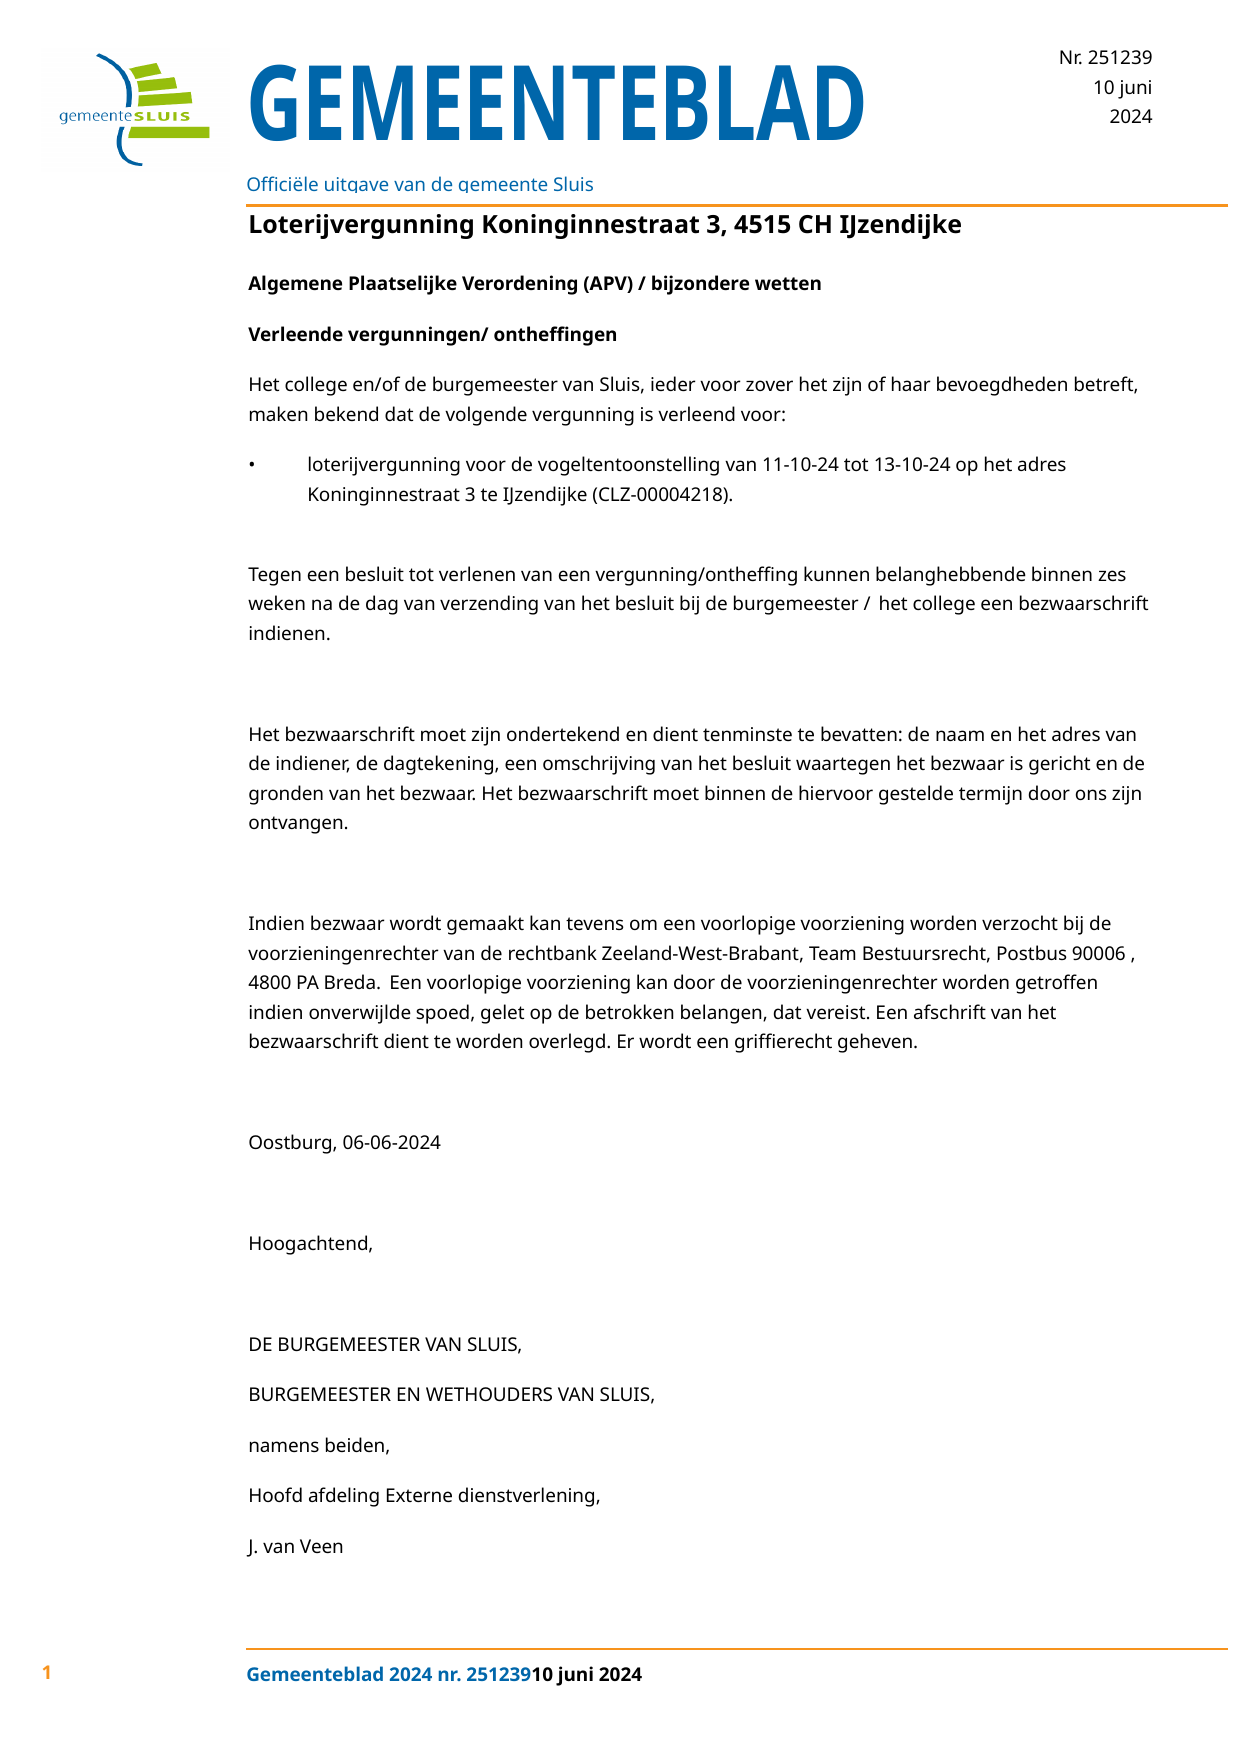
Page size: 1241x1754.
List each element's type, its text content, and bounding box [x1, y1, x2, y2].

text Loterijvergunning Koninginnestraat 3, 4515 CH IJzendijke [248, 207, 1152, 241]
list loterijvergunning voor de vogeltentoonstelling van 11-10-24 tot 13-10-24 op het adres Koninginnestraat 3 te IJzendijke (CLZ-00004218). [248, 451, 1152, 506]
text Hoofd afdeling Externe dienstverlening, [248, 1482, 1152, 1508]
text Verleende vergunningen/ ontheffingen [248, 321, 1152, 346]
text Indien bezwaar wordt gemaakt kan tevens om een voorlopige voorziening worden verzocht bij de voorzieningenrechter van de rechtbank Zeeland-West-Brabant, Team Bestuursrecht, Postbus 90006 , 4800 PA Breda. Een voorlopige voorziening kan door de voorzieningenrechter worden getroffen indien onverwijlde spoed, gelet op de betrokken belangen, dat vereist. Een afschrift van het bezwaarschrift dient te worden overlegd. Er wordt een griffierecht geheven. [248, 910, 1152, 1054]
text BURGEMEESTER EN WETHOUDERS VAN SLUIS, [248, 1382, 1152, 1407]
text namens beiden, [248, 1432, 1152, 1458]
picture [41, 47, 231, 172]
text Tegen een besluit tot verlenen van een vergunning/ontheffing kunnen belanghebbende binnen zes weken na de dag van verzending van het besluit bij de burgemeester / het college een bezwaarschrift indienen. [248, 561, 1152, 646]
text Het bezwaarschrift moet zijn ondertekend en dient tenminste te bevatten: de naam en het adres van de indiener, de dagtekening, een omschrijving van het besluit waartegen het bezwaar is gericht en de gronden van het bezwaar. Het bezwaarschrift moet binnen de hiervoor gestelde termijn door ons zijn ontvangen. [248, 721, 1152, 835]
text Het college en/of de burgemeester van Sluis, ieder voor zover het zijn of haar bevoegdheden betreft, maken bekend dat de volgende vergunning is verleend voor: [248, 371, 1152, 426]
text J. van Veen [248, 1533, 1152, 1558]
text Hoogachtend, [248, 1230, 1152, 1256]
text DE BURGEMEESTER VAN SLUIS, [248, 1331, 1152, 1357]
text Algemene Plaatselijke Verordening (APV) / bijzondere wetten [248, 270, 1152, 296]
text Oostburg, 06-06-2024 [248, 1129, 1152, 1155]
